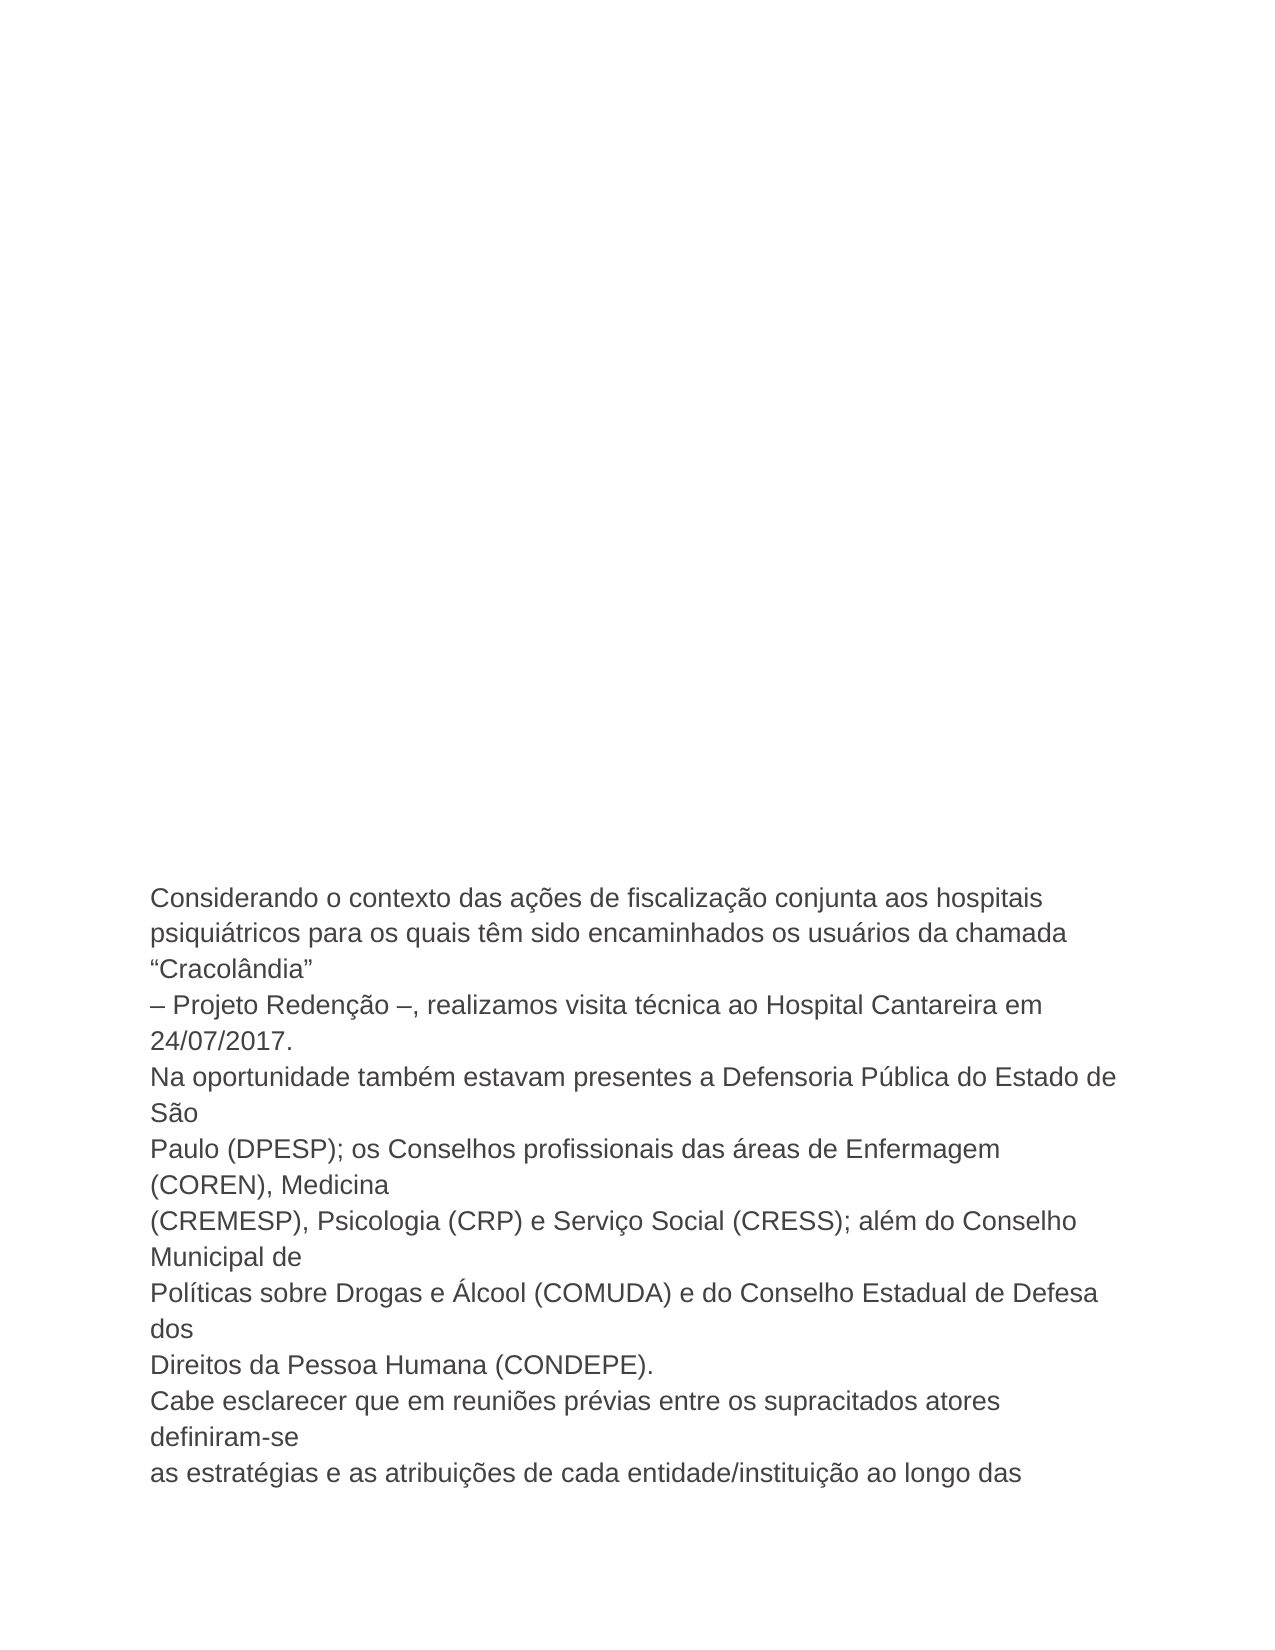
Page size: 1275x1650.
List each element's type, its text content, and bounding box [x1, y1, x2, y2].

text Visita realizada por: Bianca Ribeiro de Souza (assistente social); Guilherme Luz [150, 791, 1125, 817]
text Data da visita: 24/07/2017 [150, 761, 1125, 787]
text – Projeto Redenção –, realizamos visita técnica ao Hospital Cantareira em 24/07/2017. [150, 989, 1125, 1057]
text Considerando o contexto das ações de fiscalização conjunta aos hospitais [150, 882, 1125, 913]
text Instituição Mantenedora: Associação Paulista para o Desenvolvimento da Medicina (SPDM) [150, 731, 1125, 757]
text Telefone: (11) 2203-3222 [150, 640, 1125, 666]
text as estratégias e as atribuições de cada entidade/instituição ao longo das [150, 1457, 1125, 1488]
text RELATÓRIO DE VISITA INSTITUCIONAL [150, 537, 1125, 574]
text Diretor do Hospital: Paulo Henrique Mendes Rodstein (médico) [150, 700, 1125, 727]
text Direitos da Pessoa Humana (CONDEPE). [150, 1349, 1125, 1380]
text Cabe esclarecer que em reuniões prévias entre os supracitados atores definiram-se [150, 1385, 1125, 1452]
text psiquiátricos para os quais têm sido encaminhados os usuários da chamada “Cracolândia” [150, 917, 1125, 985]
text CENTRO DE APOIO OPERACIONAL ÀS PROMOTORIAS DE JUSTIÇA CÍVEIS E DE TUTELA COLETIVA – CAO CÍVEL NÚCLEO DE ASSESSORIA TÉCNICA PSICOSSOCIAL – NAT [150, 150, 1125, 441]
text (CREMESP), Psicologia (CRP) e Serviço Social (CRESS); além do Conselho Municipal de [150, 1205, 1125, 1272]
text Paulo (DPESP); os Conselhos profissionais das áreas de Enfermagem (COREN), Medicina [150, 1133, 1125, 1200]
text Fenerich (psicólogo) e Fernanda Dolce (Promotora de Justiça) [150, 821, 1125, 847]
text Na oportunidade também estavam presentes a Defensoria Pública do Estado de São [150, 1061, 1125, 1128]
text Políticas sobre Drogas e Álcool (COMUDA) e do Conselho Estadual de Defesa dos [150, 1277, 1125, 1344]
text Capacidade de Atendimento: 70 vagas Público atendido: Homens [150, 670, 1125, 696]
text Endereço: Avenida Nova Cantareira, 3050 – Tucuruvi – São Paulo/SP – CEP: 02340-000 [150, 610, 1125, 636]
text Registro Interno (NAT RI) no. 0234/17 PAA no. 129/17 (Saúde Pública) IC no. 14.0725.594/17 (Inclusão Social) [150, 452, 1125, 531]
text Nome da Instituição: Hospital Cantareira [150, 579, 1125, 606]
text Promotor de Justiça Solicitante: Dr. Arthur Pinto Filho [150, 851, 1125, 878]
